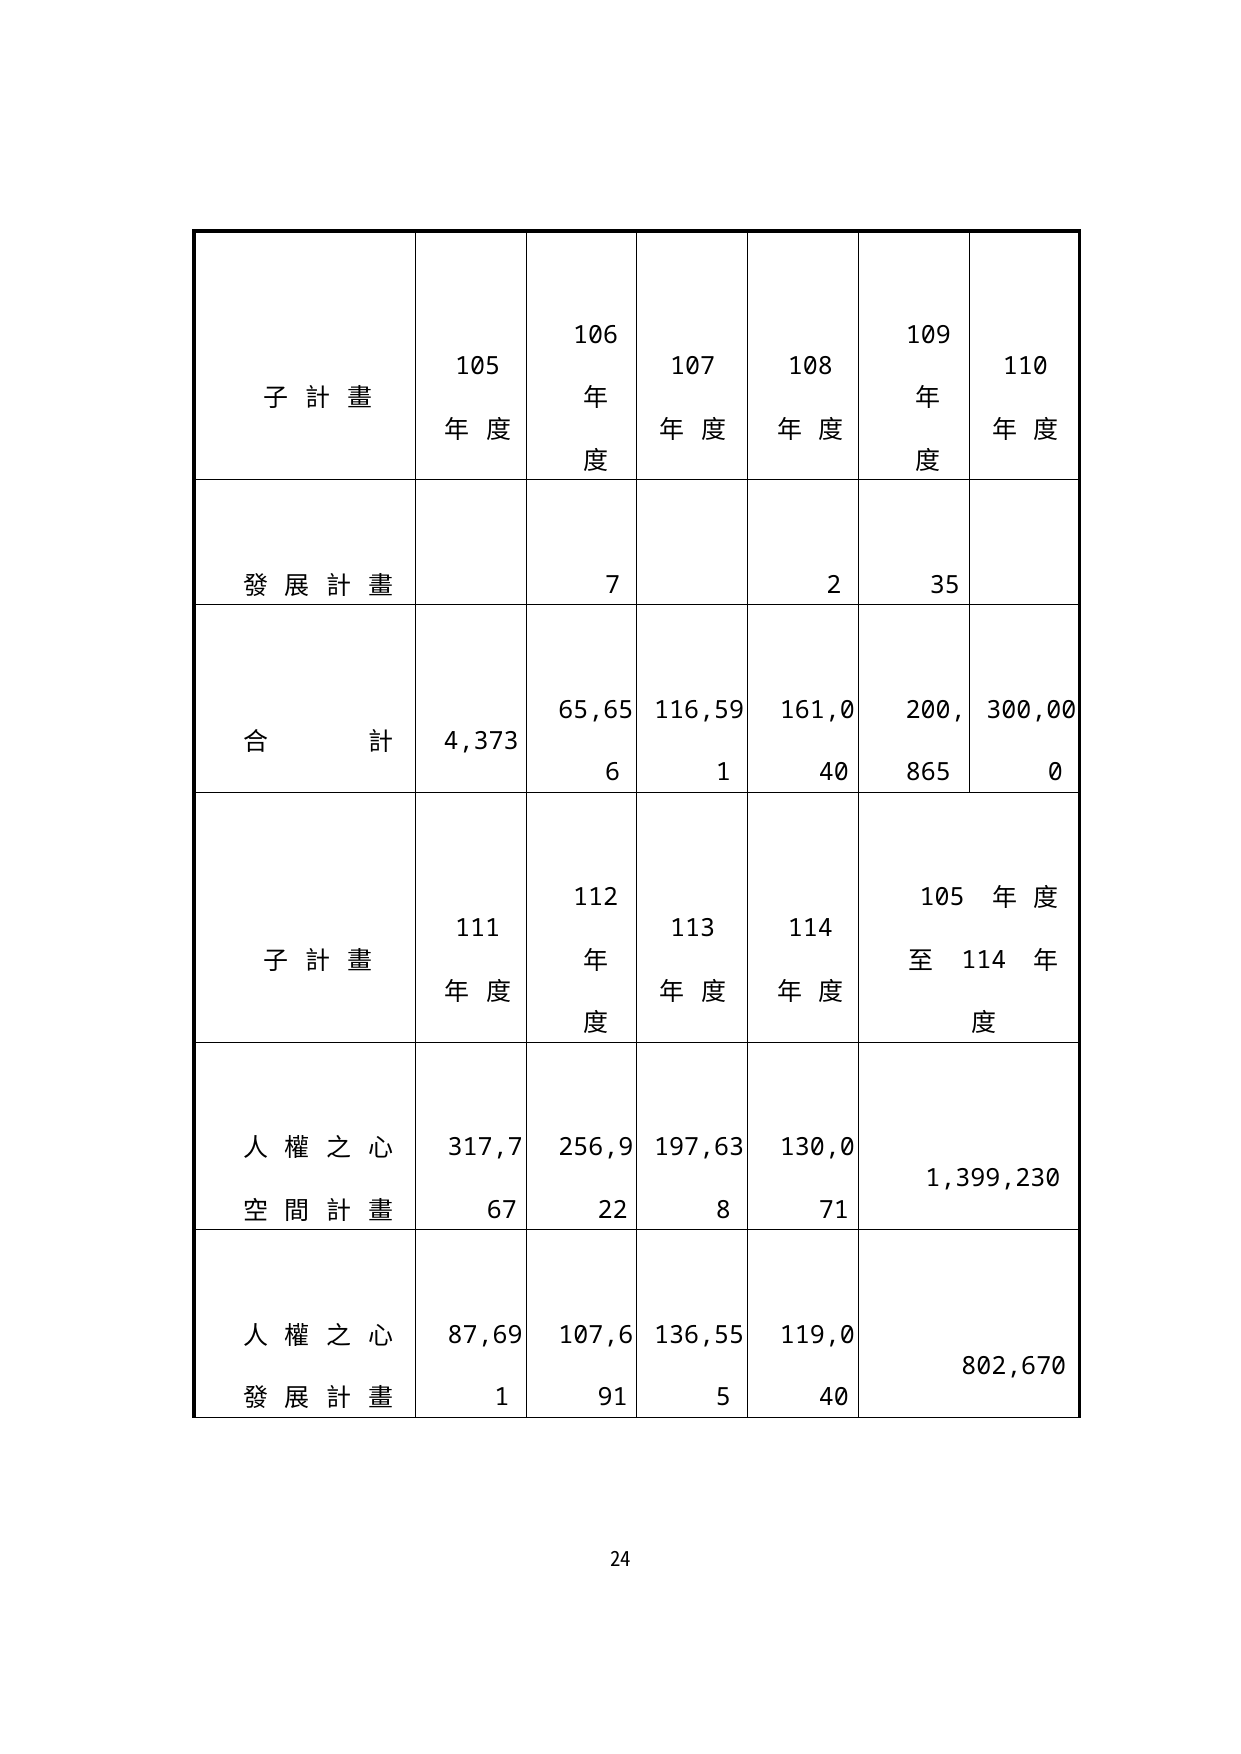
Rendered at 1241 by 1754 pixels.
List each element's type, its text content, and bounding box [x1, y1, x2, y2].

table_cell 111年度 [416, 793, 526, 1042]
table_header 110年度 [970, 233, 1078, 479]
table_cell 119,040 [748, 1230, 858, 1417]
table_cell 105年度至114年度 [859, 793, 1078, 1042]
table_cell [416, 480, 526, 604]
table_cell 87,691 [416, 1230, 526, 1417]
table_header 105年度 [416, 233, 526, 479]
table_cell 136,555 [637, 1230, 747, 1417]
table_cell 發展計畫 [196, 480, 415, 604]
table_cell 113年度 [637, 793, 747, 1042]
table_cell 197,638 [637, 1043, 747, 1229]
table_header 106年度 [527, 233, 636, 479]
table_cell 人權之心空間計畫 [196, 1043, 415, 1229]
table_cell 317,767 [416, 1043, 526, 1229]
table_cell 200,865 [859, 605, 969, 792]
table_cell 114年度 [748, 793, 858, 1042]
table_cell 4,373 [416, 605, 526, 792]
table_cell 802,670 [859, 1230, 1078, 1417]
table_cell 合 計 [196, 605, 415, 792]
table_header 子計畫 [196, 233, 415, 479]
table_cell [970, 480, 1078, 604]
table_cell 300,000 [970, 605, 1078, 792]
table_cell 2 [748, 480, 858, 604]
table_cell 107,691 [527, 1230, 636, 1417]
table_header 107年度 [637, 233, 747, 479]
table_cell [637, 480, 747, 604]
table_cell 130,071 [748, 1043, 858, 1229]
table_cell 256,922 [527, 1043, 636, 1229]
table_cell 116,591 [637, 605, 747, 792]
table_cell 人權之心發展計畫 [196, 1230, 415, 1417]
table_header 109年度 [859, 233, 969, 479]
table_cell 35 [859, 480, 969, 604]
table_cell 65,656 [527, 605, 636, 792]
table_cell 1,399,230 [859, 1043, 1078, 1229]
table_cell 7 [527, 480, 636, 604]
table_cell 112年度 [527, 793, 636, 1042]
table_cell 161,040 [748, 605, 858, 792]
table_cell 子計畫 [196, 793, 415, 1042]
table_header 108年度 [748, 233, 858, 479]
